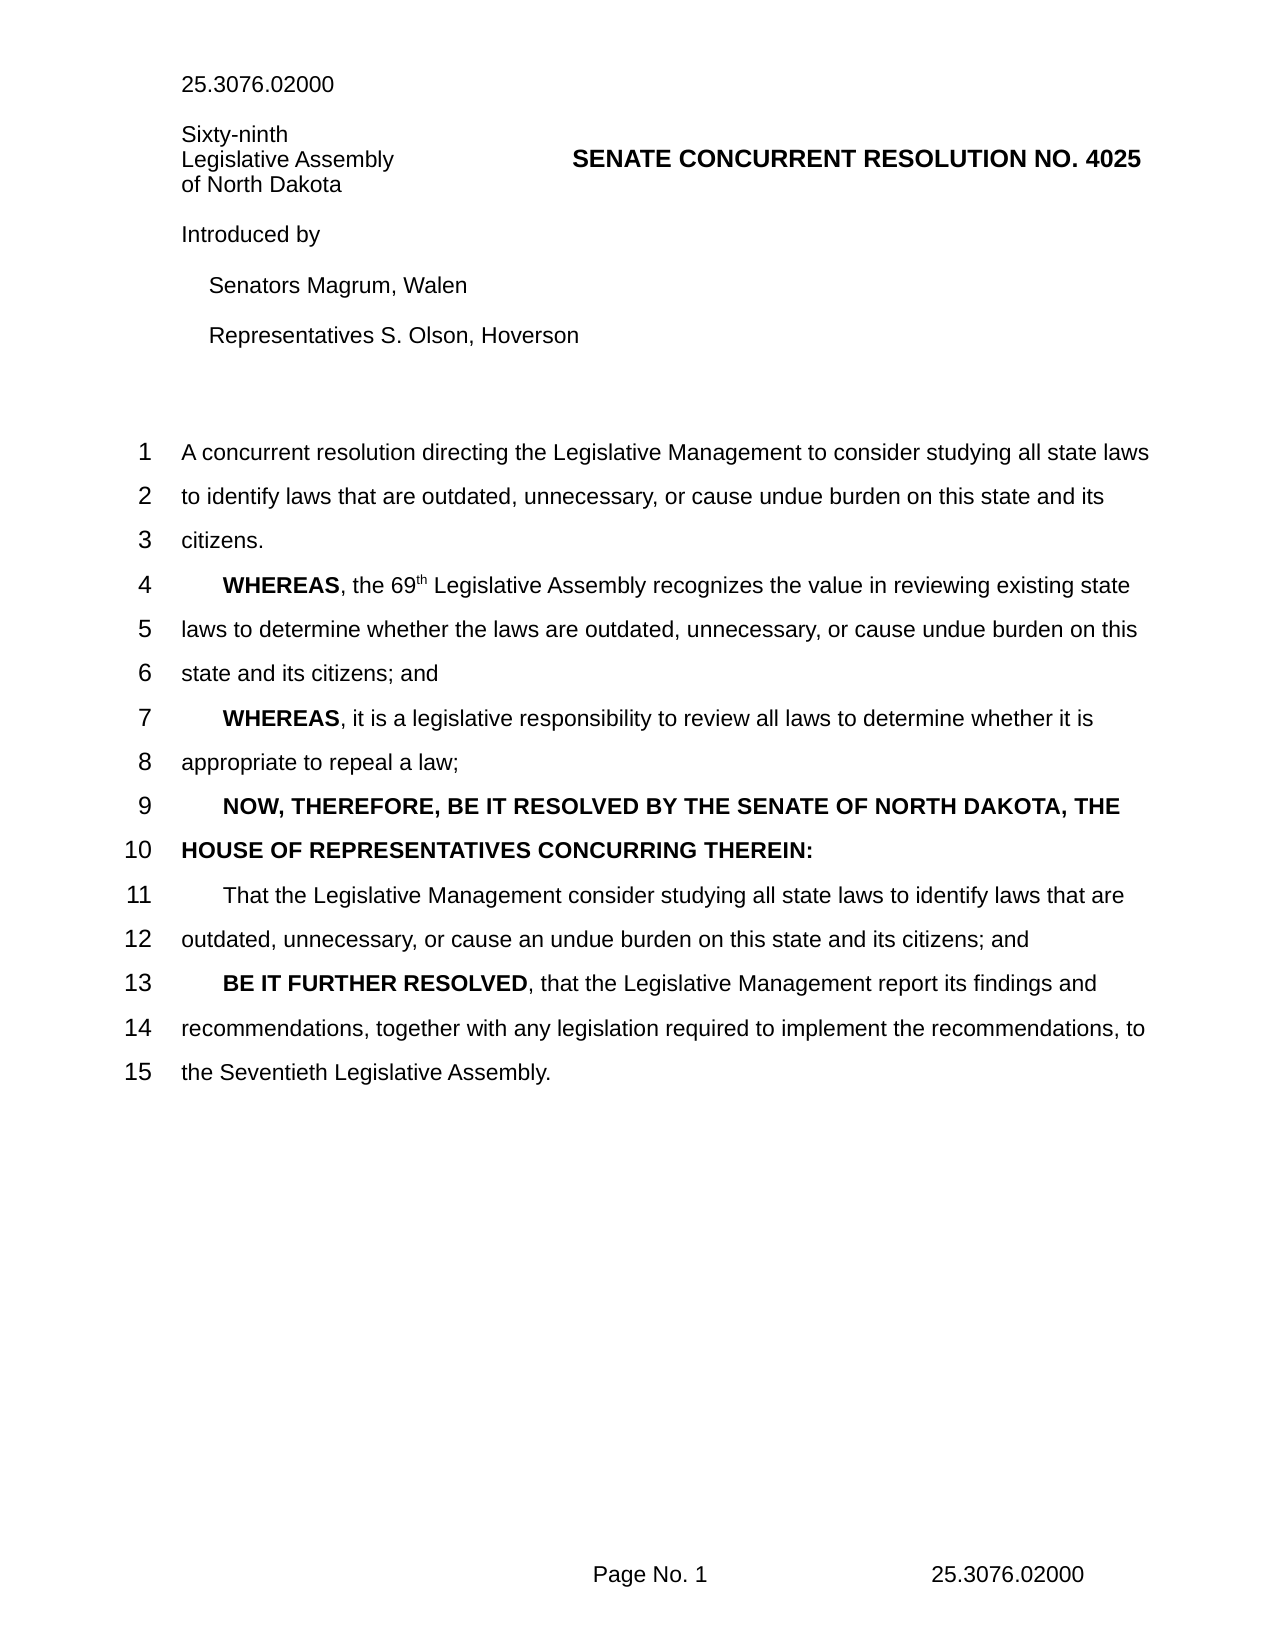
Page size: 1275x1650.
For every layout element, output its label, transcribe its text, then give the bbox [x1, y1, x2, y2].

text WHEREAS, it is a legislative responsibility to review all laws to determine whether it is appropriate to repeal a law; [181, 691, 1154, 779]
title A concurrent resolution directing the Legislative Management to consider studying all state laws to identify laws that are outdated, unnecessary, or cause undue burden on this state and its citizens. [181, 425, 1154, 558]
text NOW, THEREFORE, BE IT RESOLVED BY THE SENATE OF NORTH DAKOTA, THE HOUSE OF REPRESENTATIVES CONCURRING THEREIN: [181, 779, 1154, 868]
title CONCURRENT RESOLUTION NO. [565, 144, 1141, 173]
text Legislative Assembly [181, 148, 565, 173]
text WHEREAS, the 69th Legislative Assembly recognizes the value in reviewing existing state laws to determine whether the laws are outdated, unnecessary, or cause undue burden on this state and its citizens; and [181, 558, 1154, 691]
text Senators Magrum, Walen [208, 275, 1154, 298]
text BE IT FURTHER RESOLVED, that the Legislative Management report its findings and recommendations, together with any legislation required to implement the recommendations, to the Seventieth Legislative Assembly. [181, 956, 1154, 1089]
text That the Legislative Management consider studying all state laws to identify laws that are outdated, unnecessary, or cause an undue burden on this state and its citizens; and [181, 868, 1154, 956]
text Introduced by [181, 223, 1154, 248]
text . [181, 73, 1154, 132]
text Representatives S. Olson, Hoverson [208, 325, 1154, 348]
text of North Dakota [181, 173, 1154, 198]
